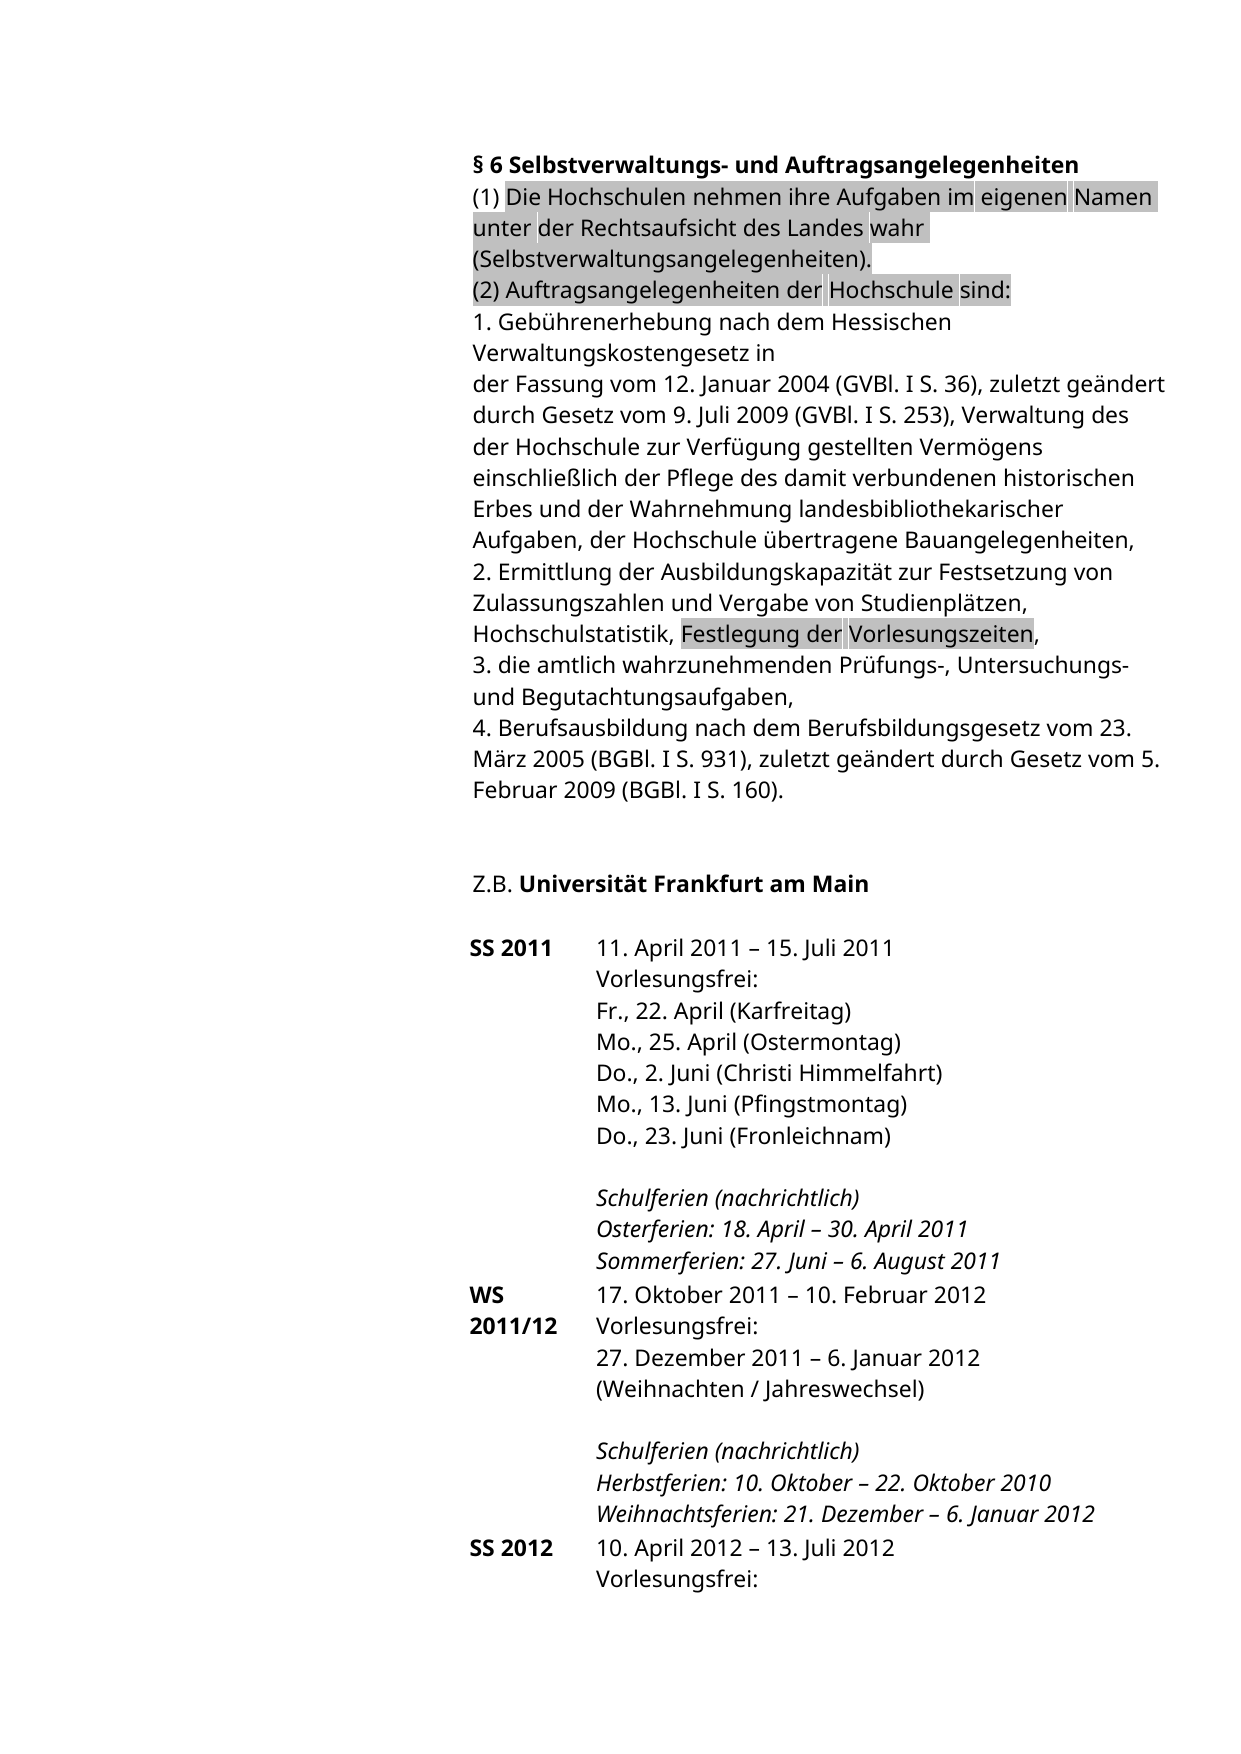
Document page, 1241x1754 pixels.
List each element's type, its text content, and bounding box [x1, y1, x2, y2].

table_cell WS 2011/12 [468, 1278, 594, 1531]
text § 6 Selbstverwaltungs- und Auftragsangelegenheiten [472, 149, 1166, 181]
text (1) Die Hochschulen nehmen ihre Aufgaben im eigenen Namen unter der Rechtsaufsicht des Landes wahr (Selbstverwaltungsangelegenheiten). [472, 181, 1166, 274]
table_header 11. April 2011 – 15. Juli 2011 Vorlesungsfrei: Fr., 22. April (Karfreitag) Mo., 25. April (Ostermontag) Do., 2. Juni (Christi Himmelfahrt) Mo., 13. Juni (Pfingstmontag) Do., 23. Juni (Fronleichnam) Schulferien (nachrichtlich) Osterferien: 18. April – 30. April 2011 Sommerferien: 27. Juni – 6. August 2011 [594, 931, 1107, 1277]
text 4. Berufsausbildung nach dem Berufsbildungsgesetz vom 23. März 2005 (BGBl. I S. 931), zuletzt geändert durch Gesetz vom 5. Februar 2009 (BGBl. I S. 160). [472, 712, 1166, 806]
table_cell SS 2012 [468, 1531, 594, 1596]
text der Fassung vom 12. Januar 2004 (GVBl. I S. 36), zuletzt geändert durch Gesetz vom 9. Juli 2009 (GVBl. I S. 253), Verwaltung des der Hochschule zur Verfügung gestellten Vermögens einschließlich der Pflege des damit verbundenen historischen Erbes und der Wahrnehmung landesbibliothekarischer Aufgaben, der Hochschule übertragene Bauangelegenheiten, [472, 368, 1166, 556]
table_cell 17. Oktober 2011 – 10. Februar 2012 Vorlesungsfrei: 27. Dezember 2011 – 6. Januar 2012 (Weihnachten / Jahreswechsel) Schulferien (nachrichtlich) Herbstferien: 10. Oktober – 22. Oktober 2010 Weihnachtsferien: 21. Dezember – 6. Januar 2012 [594, 1278, 1107, 1531]
text 3. die amtlich wahrzunehmenden Prüfungs-, Untersuchungs- und Begutachtungsaufgaben, [472, 649, 1166, 712]
table_cell 10. April 2012 – 13. Juli 2012 Vorlesungsfrei: [594, 1531, 1107, 1596]
table_header SS 2011 [468, 931, 594, 1277]
text Z.B. Universität Frankfurt am Main [472, 868, 1158, 899]
text 1. Gebührenerhebung nach dem Hessischen Verwaltungskostengesetz in [472, 306, 1166, 368]
text (2) Auftragsangelegenheiten der Hochschule sind: [472, 274, 1166, 306]
text 2. Ermittlung der Ausbildungskapazität zur Festsetzung von Zulassungszahlen und Vergabe von Studienplätzen, Hochschulstatistik, Festlegung der Vorlesungszeiten, [472, 556, 1166, 649]
